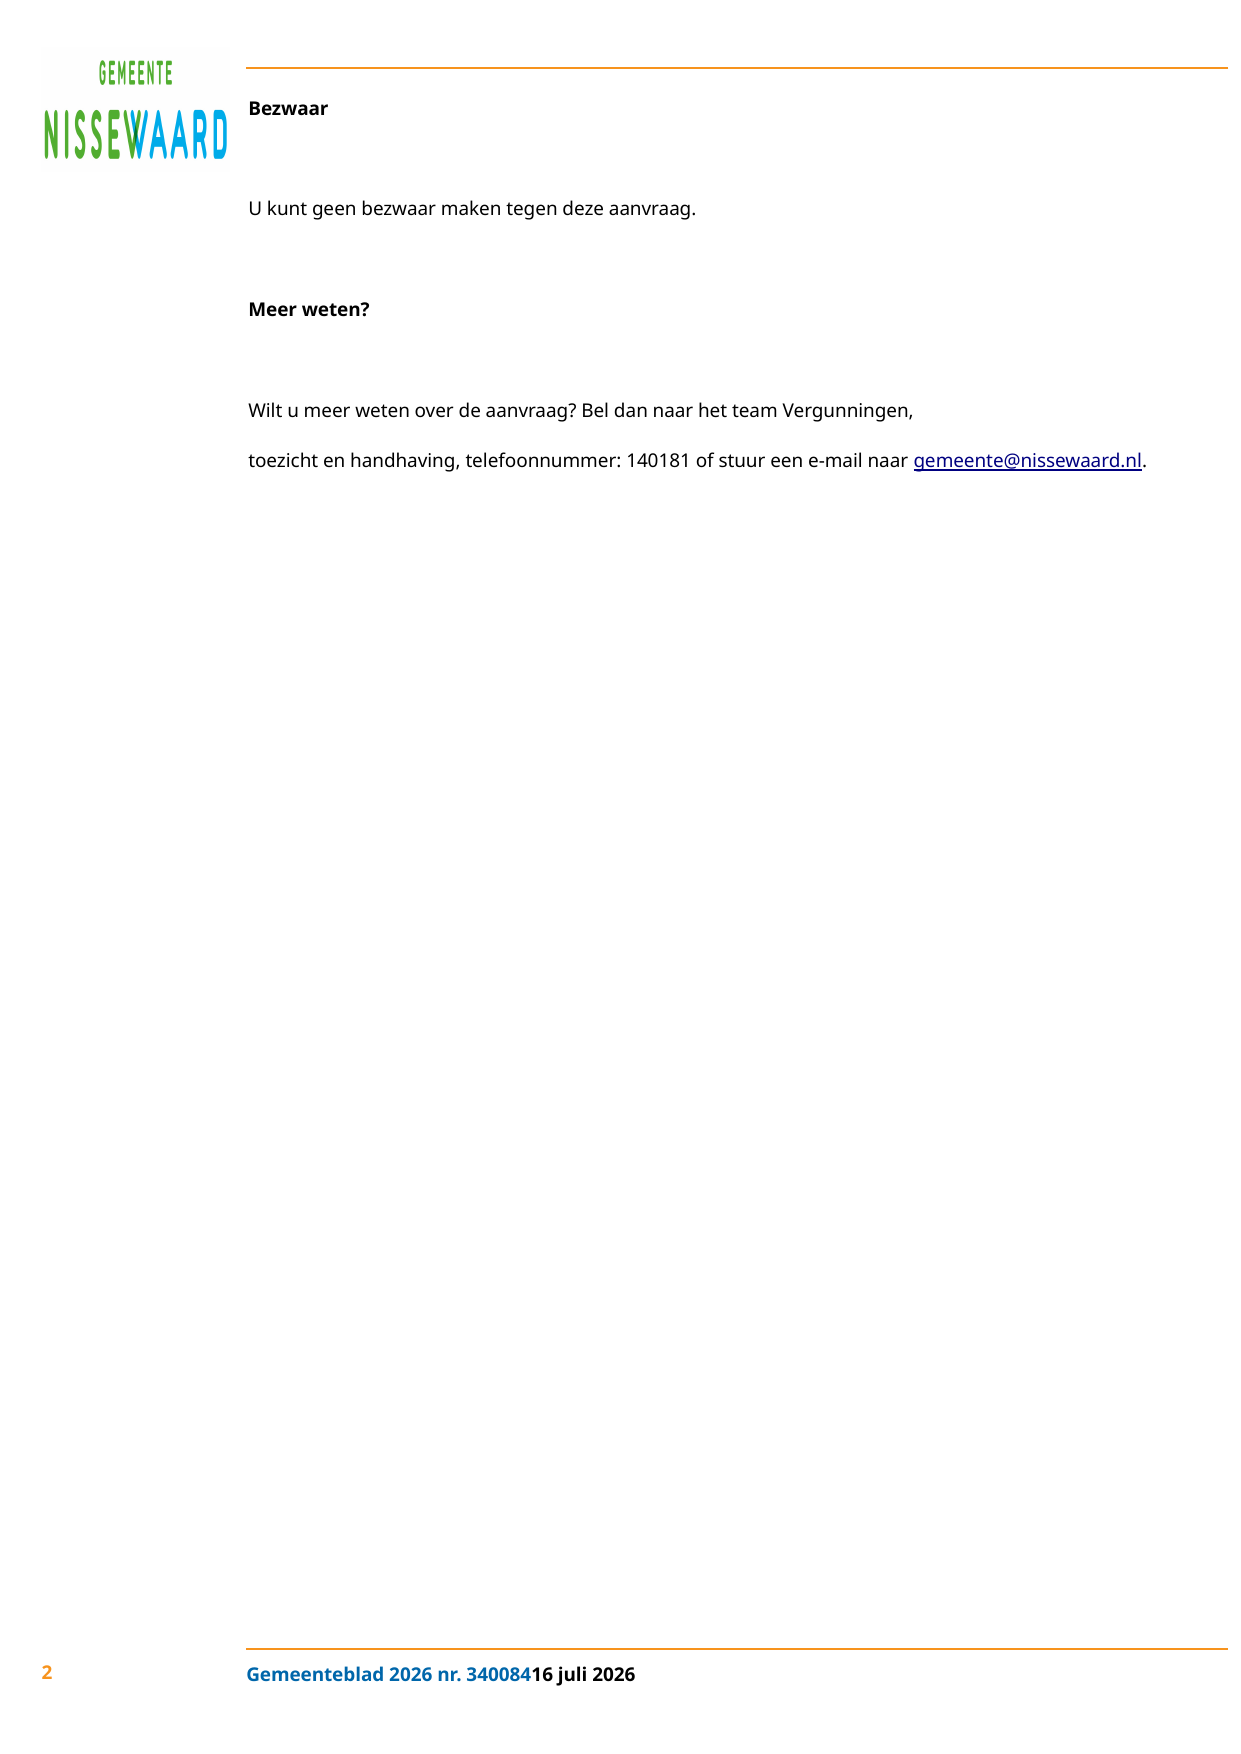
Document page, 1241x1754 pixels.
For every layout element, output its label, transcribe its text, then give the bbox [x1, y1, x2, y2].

picture [41, 47, 231, 172]
text toezicht en handhaving, telefoonnummer: 140181 of stuur een e-mail naar gemeente@nissewaard.nl. [248, 448, 1152, 473]
text Meer weten? [248, 296, 1152, 322]
text U kunt geen bezwaar maken tegen deze aanvraag. [248, 196, 1152, 221]
text Bezwaar [248, 95, 1152, 121]
text Wilt u meer weten over de aanvraag? Bel dan naar het team Vergunningen, [248, 397, 1152, 423]
